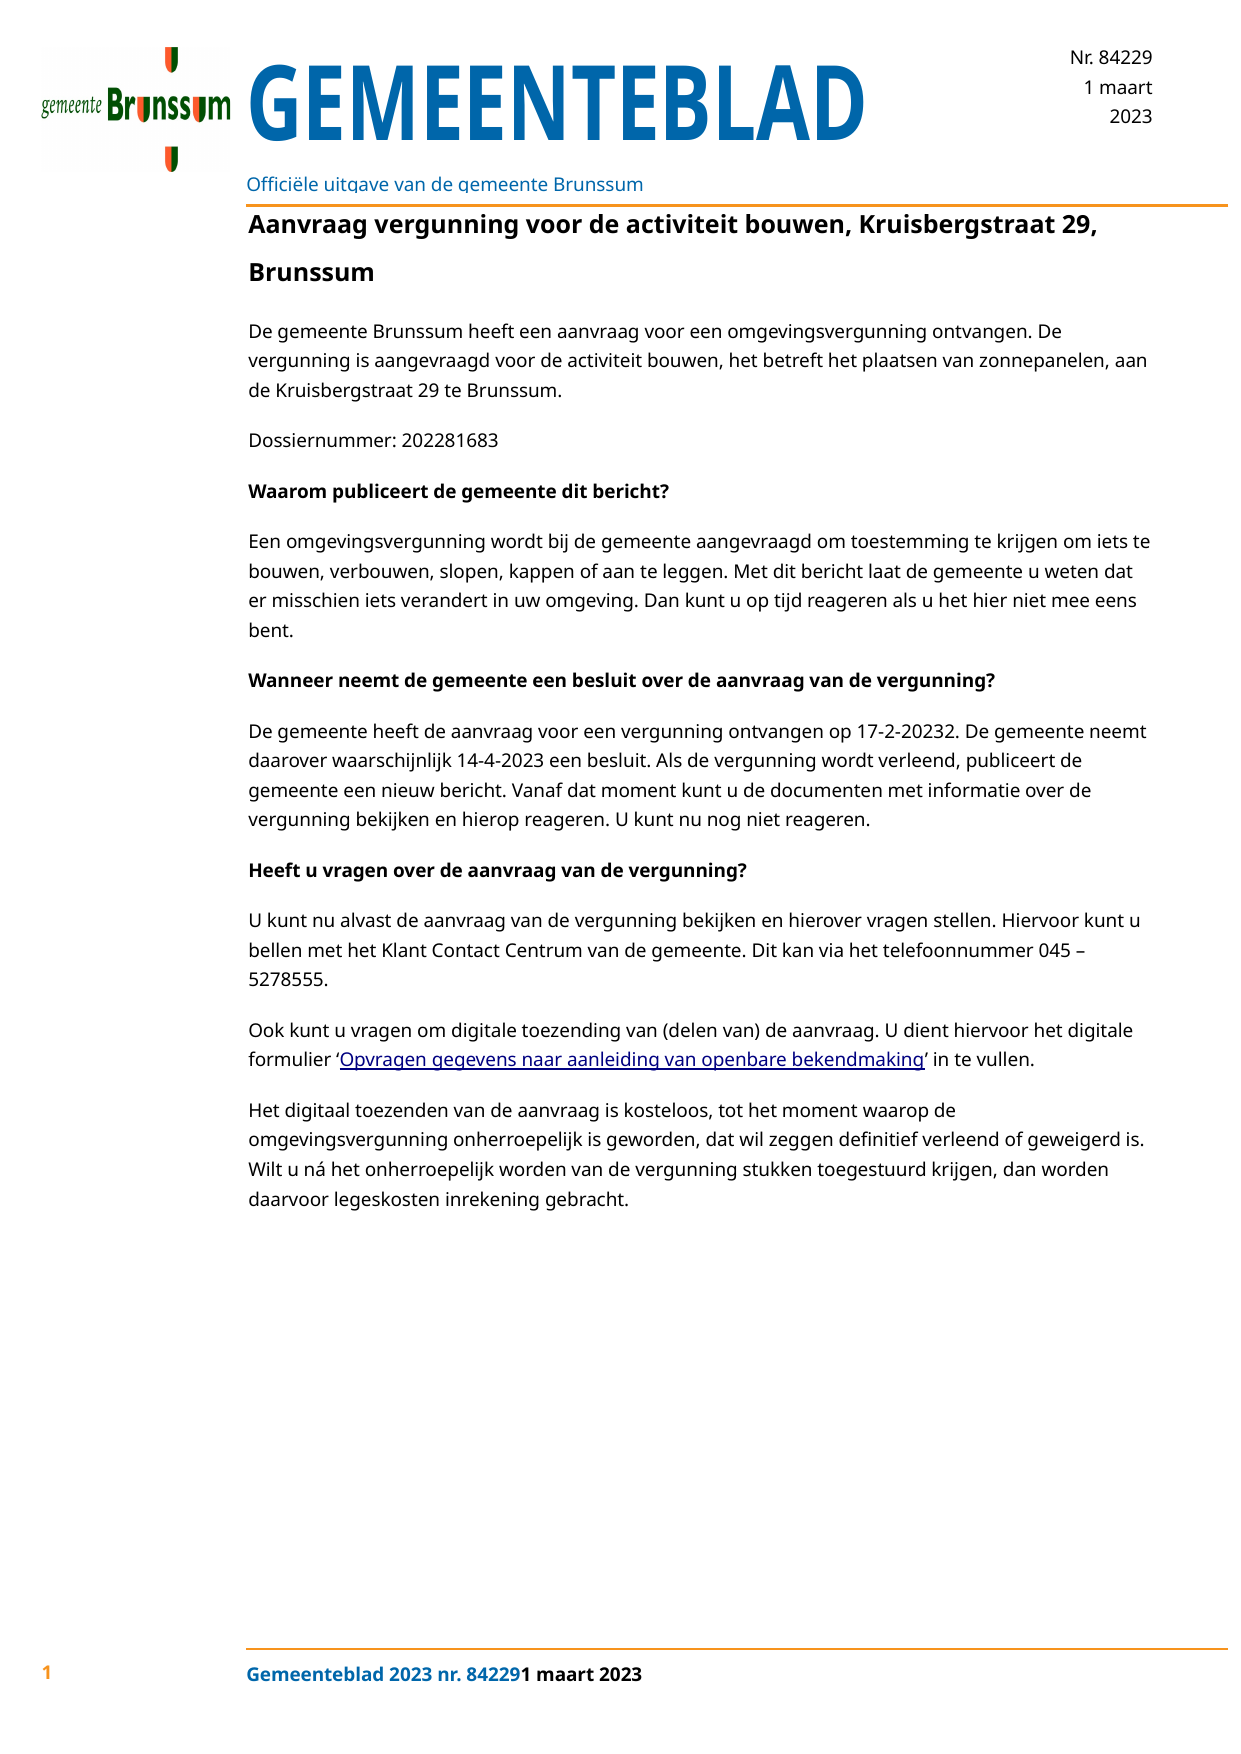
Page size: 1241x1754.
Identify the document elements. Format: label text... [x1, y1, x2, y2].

text De gemeente Brunssum heeft een aanvraag voor een omgevingsvergunning ontvangen. De vergunning is aangevraagd voor de activiteit bouwen, het betreft het plaatsen van zonnepanelen, aan de Kruisbergstraat 29 te Brunssum. [248, 318, 1152, 403]
text Ook kunt u vragen om digitale toezending van (delen van) de aanvraag. U dient hiervoor het digitale formulier ‘Opvragen gegevens naar aanleiding van openbare bekendmaking’ in te vullen. [248, 1017, 1152, 1072]
picture [41, 47, 231, 172]
text U kunt nu alvast de aanvraag van de vergunning bekijken en hierover vragen stellen. Hiervoor kunt u bellen met het Klant Contact Centrum van de gemeente. Dit kan via het telefoonnummer 045 – 5278555. [248, 907, 1152, 992]
text Wanneer neemt de gemeente een besluit over de aanvraag van de vergunning? [248, 667, 1152, 693]
text Heeft u vragen over de aanvraag van de vergunning? [248, 857, 1152, 883]
text Aanvraag vergunning voor de activiteit bouwen, Kruisbergstraat 29, Brunssum [248, 207, 1152, 288]
text Het digitaal toezenden van de aanvraag is kosteloos, tot het moment waarop de omgevingsvergunning onherroepelijk is geworden, dat wil zeggen definitief verleend of geweigerd is. Wilt u ná het onherroepelijk worden van de vergunning stukken toegestuurd krijgen, dan worden daarvoor legeskosten inrekening gebracht. [248, 1097, 1152, 1212]
text Waarom publiceert de gemeente dit bericht? [248, 478, 1152, 504]
text Dossiernummer: 202281683 [248, 427, 1152, 453]
text Een omgevingsvergunning wordt bij de gemeente aangevraagd om toestemming te krijgen om iets te bouwen, verbouwen, slopen, kappen of aan te leggen. Met dit bericht laat de gemeente u weten dat er misschien iets verandert in uw omgeving. Dan kunt u op tijd reageren als u het hier niet mee eens bent. [248, 528, 1152, 643]
text De gemeente heeft de aanvraag voor een vergunning ontvangen op 17-2-20232. De gemeente neemt daarover waarschijnlijk 14-4-2023 een besluit. Als de vergunning wordt verleend, publiceert de gemeente een nieuw bericht. Vanaf dat moment kunt u de documenten met informatie over de vergunning bekijken en hierop reageren. U kunt nu nog niet reageren. [248, 718, 1152, 832]
